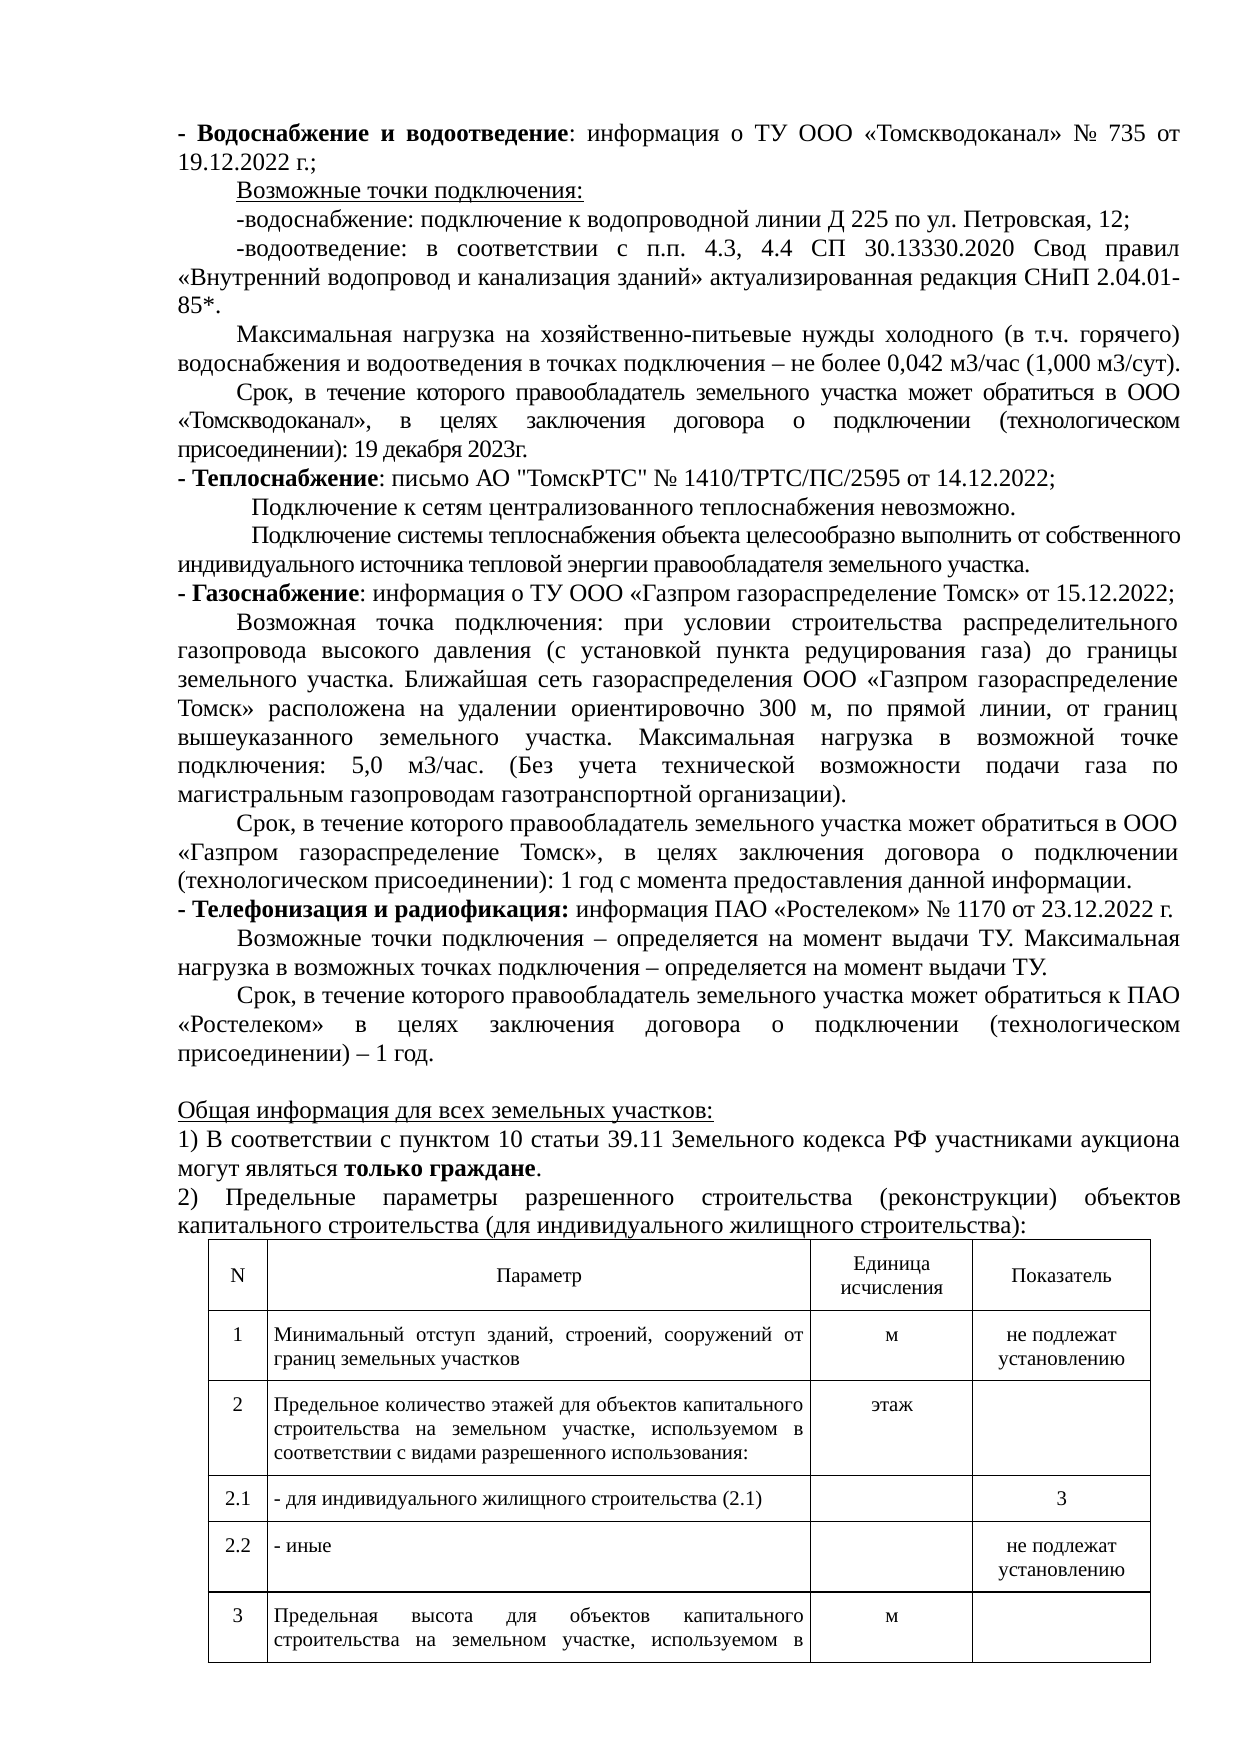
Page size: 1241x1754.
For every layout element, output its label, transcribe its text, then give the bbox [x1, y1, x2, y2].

table_cell 2.1 [209, 1476, 267, 1521]
table_cell 3 [209, 1593, 267, 1662]
table_cell м [811, 1593, 972, 1662]
text Возможные точки подключения: [177, 176, 1181, 204]
table_header N [209, 1240, 267, 1310]
text Срок, в течение которого правообладатель земельного участка может обратиться в ООО «Томскводоканал», в целях заключения договора о подключении (технологическом присоединении): 19 декабря 2023г. [177, 377, 1181, 463]
table_cell этаж [811, 1381, 972, 1475]
text Возможные точки подключения – определяется на момент выдачи ТУ. Максимальная нагрузка в возможных точках подключения – определяется на момент выдачи ТУ. [177, 923, 1181, 981]
text Максимальная нагрузка на хозяйственно-питьевые нужды холодного (в т.ч. горячего) водоснабжения и водоотведения в точках подключения – не более 0,042 м3/час (1,000 м3/сут). [177, 319, 1181, 377]
text Срок, в течение которого правообладатель земельного участка может обратиться к ПАО «Ростелеком» в целях заключения договора о подключении (технологическом присоединении) – 1 год. [177, 981, 1181, 1067]
text -водоснабжение: подключение к водопроводной линии Д 225 по ул. Петровская, 12; [177, 204, 1181, 233]
table_cell [973, 1381, 1150, 1475]
text -водоотведение: в соответствии с п.п. 4.3, 4.4 СП 30.13330.2020 Свод правил «Внутренний водопровод и канализация зданий» актуализированная редакция СНиП 2.04.01-85*. [177, 233, 1181, 319]
table_cell 1 [209, 1311, 267, 1380]
text - Теплоснабжение: письмо АО "ТомскРТС" № 1410/ТРТС/ПС/2595 от 14.12.2022; [177, 463, 1181, 492]
table_cell 2 [209, 1381, 267, 1475]
text Подключение к сетям централизованного теплоснабжения невозможно. [177, 492, 1181, 521]
table_cell м [811, 1311, 972, 1380]
text 2) Предельные параметры разрешенного строительства (реконструкции) объектов капитального строительства (для индивидуального жилищного строительства): [177, 1182, 1181, 1239]
table_cell [811, 1522, 972, 1591]
table_cell - иные [268, 1522, 810, 1591]
table_header Показатель [973, 1240, 1150, 1310]
table_cell Предельная высота для объектов капитального строительства на земельном участке, используемом в [268, 1593, 810, 1662]
table_cell не подлежат установлению [973, 1522, 1150, 1591]
text Общая информация для всех земельных участков: [177, 1096, 1181, 1124]
table_header Единица исчисления [811, 1240, 972, 1310]
table_cell 3 [973, 1476, 1150, 1521]
text Возможная точка подключения: при условии строительства распределительного газопровода высокого давления (с установкой пункта редуцирования газа) до границы земельного участка. Ближайшая сеть газораспределения ООО «Газпром газораспределение Томск» расположена на удалении ориентировочно 300 м, по прямой линии, от границ вышеуказанного земельного участка. Максимальная нагрузка в возможной точке подключения: 5,0 м3/час. (Без учета технической возможности подачи газа по магистральным газопроводам газотранспортной организации). [177, 607, 1179, 808]
table_cell не подлежат установлению [973, 1311, 1150, 1380]
text Срок, в течение которого правообладатель земельного участка может обратиться в ООО «Газпром газораспределение Томск», в целях заключения договора о подключении (технологическом присоединении): 1 год с момента предоставления данной информации. [177, 808, 1179, 894]
table_cell [973, 1593, 1150, 1662]
text - Газоснабжение: информация о ТУ ООО «Газпром газораспределение Томск» от 15.12.2022; [177, 578, 1181, 607]
text - Водоснабжение и водоотведение: информация о ТУ ООО «Томскводоканал» № 735 от 19.12.2022 г.; [177, 118, 1181, 176]
table_cell Минимальный отступ зданий, строений, сооружений от границ земельных участков [268, 1311, 810, 1380]
text - Телефонизация и радиофикация: информация ПАО «Ростелеком» № 1170 от 23.12.2022 г. [177, 894, 1181, 923]
text 1) В соответствии с пунктом 10 статьи 39.11 Земельного кодекса РФ участниками аукциона могут являться только граждане. [177, 1124, 1181, 1182]
table_cell Предельное количество этажей для объектов капитального строительства на земельном участке, используемом в соответствии с видами разрешенного использования: [268, 1381, 810, 1475]
table_cell [811, 1476, 972, 1521]
table_cell 2.2 [209, 1522, 267, 1591]
table_header Параметр [268, 1240, 810, 1310]
table_cell - для индивидуального жилищного строительства (2.1) [268, 1476, 810, 1521]
text Подключение системы теплоснабжения объекта целесообразно выполнить от собственного индивидуального источника тепловой энергии правообладателя земельного участка. [177, 521, 1181, 578]
